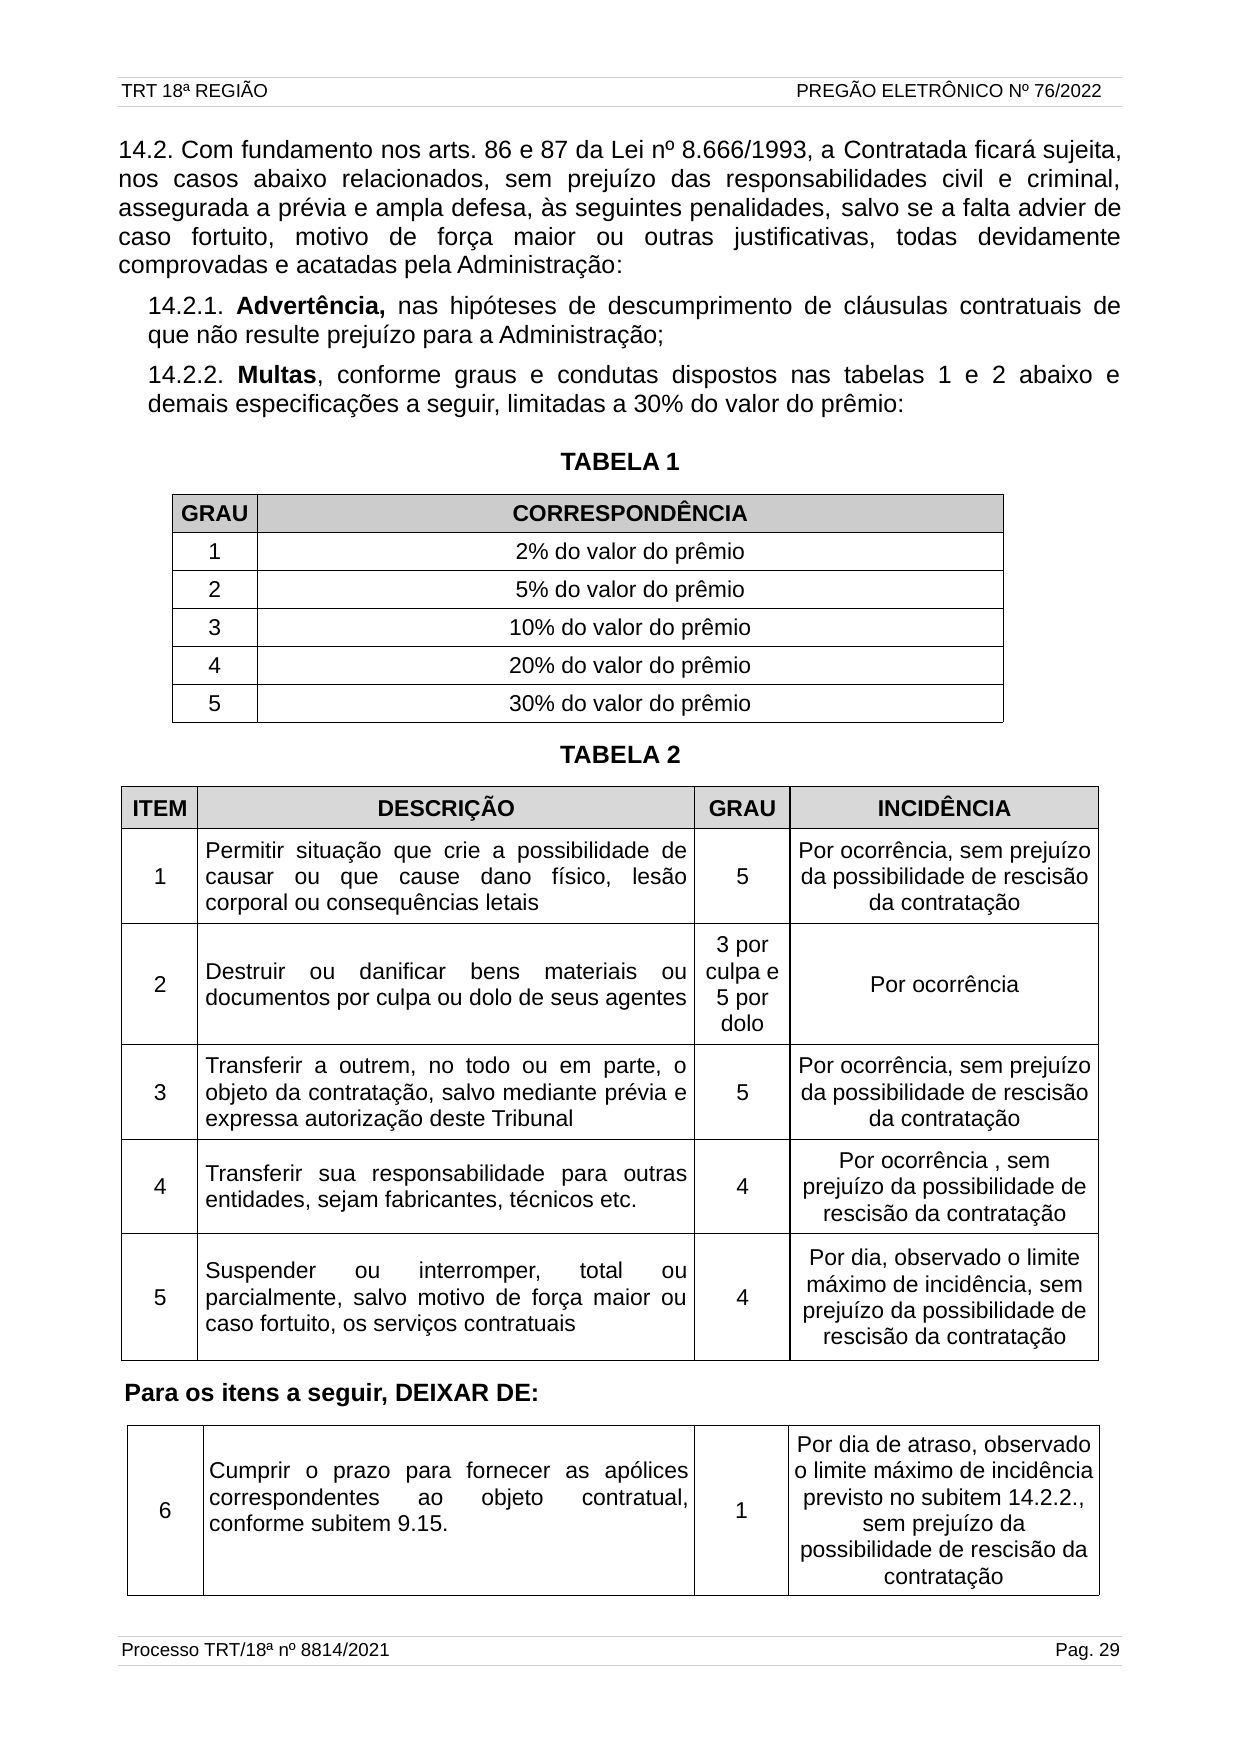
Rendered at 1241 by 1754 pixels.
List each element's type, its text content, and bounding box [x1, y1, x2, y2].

text TABELA 1 [118, 447, 1122, 476]
table_cell 5 [695, 829, 789, 923]
table_cell Transferir sua responsabilidade para outras entidades, sejam fabricantes, técnicos etc. [198, 1140, 694, 1233]
table_cell Destruir ou danificar bens materiais ou documentos por culpa ou dolo de seus agentes [198, 924, 694, 1044]
table_cell 5 [122, 1234, 197, 1360]
text TABELA 2 [118, 740, 1122, 768]
table_header 6 [128, 1426, 203, 1595]
table_cell Transferir a outrem, no todo ou em parte, o objeto da contratação, salvo mediante prévia e expressa autorização deste Tribunal [198, 1045, 694, 1139]
table_header Por dia de atraso, observado o limite máximo de incidência previsto no subitem 14.2.2., sem prejuízo da possibilidade de rescisão da contratação [789, 1426, 1099, 1595]
table_cell Por ocorrência [791, 924, 1098, 1044]
table_cell Suspender ou interromper, total ou parcialmente, salvo motivo de força maior ou caso fortuito, os serviços contratuais [198, 1234, 694, 1360]
table_header DESCRIÇÃO [198, 787, 694, 828]
table_cell 1 [122, 829, 197, 923]
table_header CORRESPONDÊNCIA [258, 495, 1003, 532]
table_cell 10% do valor do prêmio [258, 609, 1003, 646]
table_cell 2 [173, 571, 257, 608]
table_header GRAU [173, 495, 257, 532]
table_header 1 [695, 1426, 788, 1595]
table_cell 5 [695, 1045, 789, 1139]
table_cell Permitir situação que crie a possibilidade de causar ou que cause dano físico, lesão corporal ou consequências letais [198, 829, 694, 923]
table_header GRAU [695, 787, 789, 828]
table_cell 3 [122, 1045, 197, 1139]
table_cell Por dia, observado o limite máximo de incidência, sem prejuízo da possibilidade de rescisão da contratação [791, 1234, 1098, 1360]
text Para os itens a seguir, DEIXAR DE: [124, 1378, 1122, 1407]
text 14.2. Com fundamento nos arts. 86 e 87 da Lei nº 8.666/1993, a Contratada ficará sujeita, nos casos abaixo relacionados, sem prejuízo das responsabilidades civil e criminal, assegurada a prévia e ampla defesa, às seguintes penalidades, salvo se a falta advier de caso fortuito, motivo de força maior ou outras justificativas, todas devidamente comprovadas e acatadas pela Administração: [118, 136, 1122, 279]
text 14.2.2. Multas, conforme graus e condutas dispostos nas tabelas 1 e 2 abaixo e demais especificações a seguir, limitadas a 30% do valor do prêmio: [148, 360, 1122, 418]
text 14.2.1. Advertência, nas hipóteses de descumprimento de cláusulas contratuais de que não resulte prejuízo para a Administração; [148, 291, 1122, 348]
table_cell Por ocorrência, sem prejuízo da possibilidade de rescisão da contratação [791, 829, 1098, 923]
table_cell 3 por culpa e 5 por dolo [695, 924, 789, 1044]
table_cell 20% do valor do prêmio [258, 647, 1003, 684]
table_cell 4 [173, 647, 257, 684]
table_cell 2 [122, 924, 197, 1044]
table_header INCIDÊNCIA [791, 787, 1098, 828]
table_cell 4 [695, 1140, 789, 1233]
table_cell 5 [173, 685, 257, 722]
table_cell 3 [173, 609, 257, 646]
table_header ITEM [122, 787, 197, 828]
table_cell 2% do valor do prêmio [258, 533, 1003, 570]
table_cell 4 [695, 1234, 789, 1360]
table_cell Por ocorrência , sem prejuízo da possibilidade de rescisão da contratação [791, 1140, 1098, 1233]
table_cell 30% do valor do prêmio [258, 685, 1003, 722]
table_cell Por ocorrência, sem prejuízo da possibilidade de rescisão da contratação [791, 1045, 1098, 1139]
table_cell 1 [173, 533, 257, 570]
table_cell 5% do valor do prêmio [258, 571, 1003, 608]
table_cell 4 [122, 1140, 197, 1233]
table_header Cumprir o prazo para fornecer as apólices correspondentes ao objeto contratual, conforme subitem 9.15. [204, 1426, 694, 1595]
